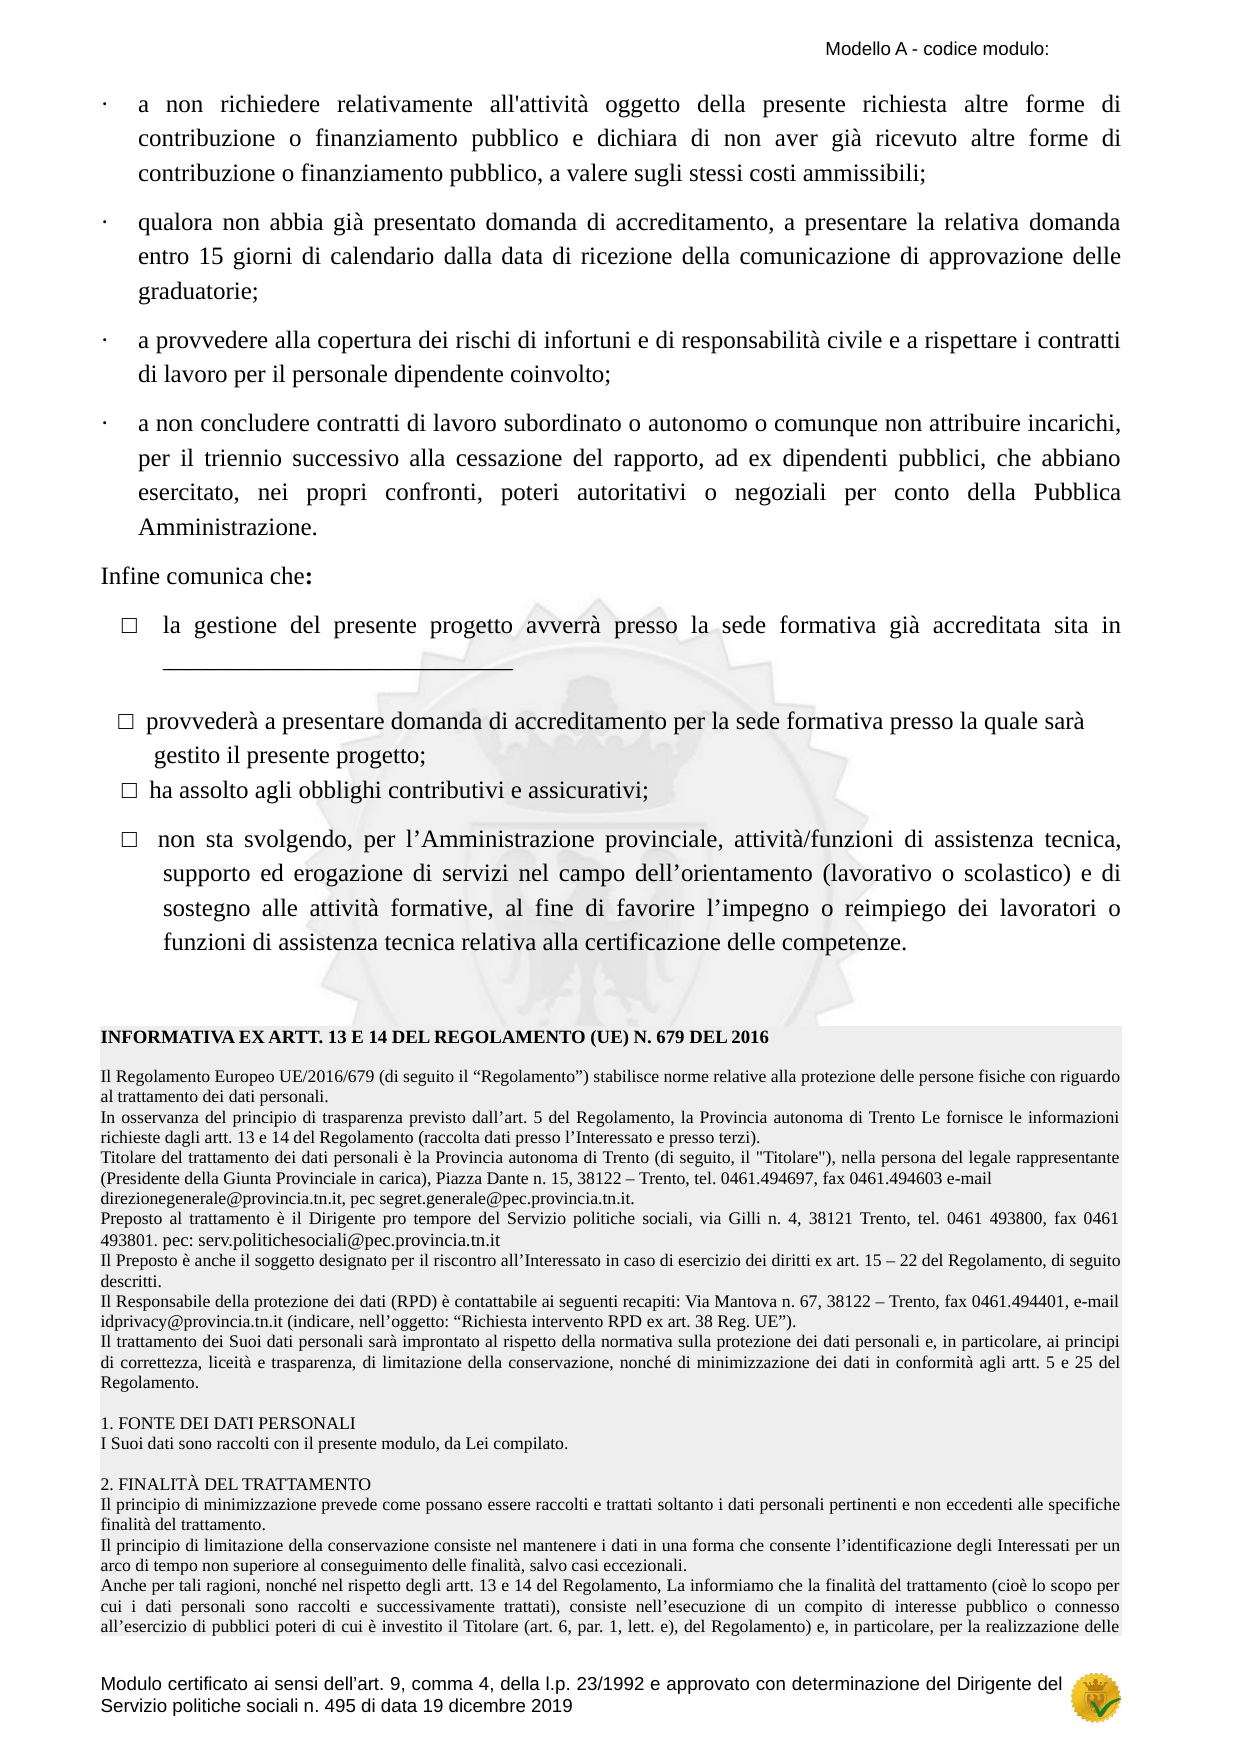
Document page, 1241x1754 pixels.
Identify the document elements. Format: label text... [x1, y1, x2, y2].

text INFORMATIVA EX ARTT. 13 E 14 DEL REGOLAMENTO (UE) N. 679 DEL 2016 [100, 1026, 1122, 1047]
text □ non sta svolgendo, per l’Amministrazione provinciale, attività/funzioni di assistenza tecnica, supporto ed erogazione di servizi nel campo dell’orientamento (lavorativo o scolastico) e di sostegno alle attività formative, al fine di favorire l’impegno o reimpiego dei lavoratori o funzioni di assistenza tecnica relativa alla certificazione delle competenze. [122, 824, 1122, 956]
text Il Preposto è anche il soggetto designato per il riscontro all’Interessato in caso di esercizio dei diritti ex art. 15 – 22 del Regolamento, di seguito descritti. [100, 1250, 1122, 1291]
text I Suoi dati sono raccolti con il presente modulo, da Lei compilato. [100, 1433, 1122, 1453]
picture [100, 187, 1122, 207]
text Anche per tali ragioni, nonché nel rispetto degli artt. 13 e 14 del Regolamento, La informiamo che la finalità del trattamento (cioè lo scopo per cui i dati personali sono raccolti e successivamente trattati), consiste nell’esecuzione di un compito di interesse pubblico o connesso all’esercizio di pubblici poteri di cui è investito il Titolare (art. 6, par. 1, lett. e), del Regolamento) e, in particolare, per la realizzazione delle [100, 1575, 1122, 1636]
picture [100, 37, 1122, 89]
text □ la gestione del presente progetto avverrà presso la sede formativa già accreditata sita in ____________________________ [122, 610, 1122, 673]
text · a provvedere alla copertura dei rischi di infortuni e di responsabilità civile e a rispettare i contratti di lavoro per il personale dipendente coinvolto; [100, 325, 1122, 388]
text Il Regolamento Europeo UE/2016/679 (di seguito il “Regolamento”) stabilisce norme relative alla protezione delle persone fisiche con riguardo al trattamento dei dati personali. [100, 1066, 1122, 1107]
text · qualora non abbia già presentato domanda di accreditamento, a presentare la relativa domanda entro 15 giorni di calendario dalla data di ricezione della comunicazione di approvazione delle graduatorie; [100, 207, 1122, 304]
picture [100, 541, 1122, 561]
text 2. FINALITÀ DEL TRATTAMENTO [100, 1473, 1122, 1494]
text Il principio di limitazione della conservazione consiste nel mantenere i dati in una forma che consente l’identificazione degli Interessati per un arco di tempo non superiore al conseguimento delle finalità, salvo casi eccezionali. [100, 1534, 1122, 1575]
text Titolare del trattamento dei dati personali è la Provincia autonoma di Trento (di seguito, il "Titolare"), nella persona del legale rappresentante (Presidente della Giunta Provinciale in carica), Piazza Dante n. 15, 38122 – Trento, tel. 0461.494697, fax 0461.494603 e-mail [100, 1147, 1122, 1188]
picture [100, 304, 1122, 325]
picture [100, 388, 1122, 408]
text direzionegenerale@provincia.tn.it, pec segret.generale@pec.provincia.tn.it. [100, 1188, 1122, 1208]
text In osservanza del principio di trasparenza previsto dall’art. 5 del Regolamento, la Provincia autonoma di Trento Le fornisce le informazioni richieste dagli artt. 13 e 14 del Regolamento (raccolta dati presso l’Interessato e presso terzi). [100, 1107, 1122, 1147]
text □ ha assolto agli obblighi contributivi e assicurativi; [122, 775, 1122, 804]
text Il principio di minimizzazione prevede come possano essere raccolti e trattati soltanto i dati personali pertinenti e non eccedenti alle specifiche finalità del trattamento. [100, 1494, 1122, 1534]
text Il Responsabile della protezione dei dati (RPD) è contattabile ai seguenti recapiti: Via Mantova n. 67, 38122 – Trento, fax 0461.494401, e-mail idprivacy@provincia.tn.it (indicare, nell’oggetto: “Richiesta intervento RPD ex art. 38 Reg. UE”). [100, 1291, 1122, 1331]
picture [100, 590, 1122, 1026]
text Il trattamento dei Suoi dati personali sarà improntato al rispetto della normativa sulla protezione dei dati personali e, in particolare, ai principi di correttezza, liceità e trasparenza, di limitazione della conservazione, nonché di minimizzazione dei dati in conformità agli artt. 5 e 25 del Regolamento. [100, 1331, 1122, 1392]
text · a non concludere contratti di lavoro subordinato o autonomo o comunque non attribuire incarichi, per il triennio successivo alla cessazione del rapporto, ad ex dipendenti pubblici, che abbiano esercitato, nei propri confronti, poteri autoritativi o negoziali per conto della Pubblica Amministrazione. [100, 408, 1122, 541]
text Infine comunica che: [100, 561, 1122, 590]
text · a non richiedere relativamente all'attività oggetto della presente richiesta altre forme di contribuzione o finanziamento pubblico e dichiara di non aver già ricevuto altre forme di contribuzione o finanziamento pubblico, a valere sugli stessi costi ammissibili; [100, 89, 1122, 187]
text □ provvederà a presentare domanda di accreditamento per la sede formativa presso la quale sarà gestito il presente progetto; [118, 706, 1122, 769]
text 1. FONTE DEI DATI PERSONALI [100, 1413, 1122, 1433]
picture [100, 1047, 1122, 1066]
text Preposto al trattamento è il Dirigente pro tempore del Servizio politiche sociali, via Gilli n. 4, 38121 Trento, tel. 0461 493800, fax 0461 493801. pec: serv.politichesociali@pec.provincia.tn.it [100, 1208, 1122, 1250]
picture [100, 1636, 1123, 1723]
